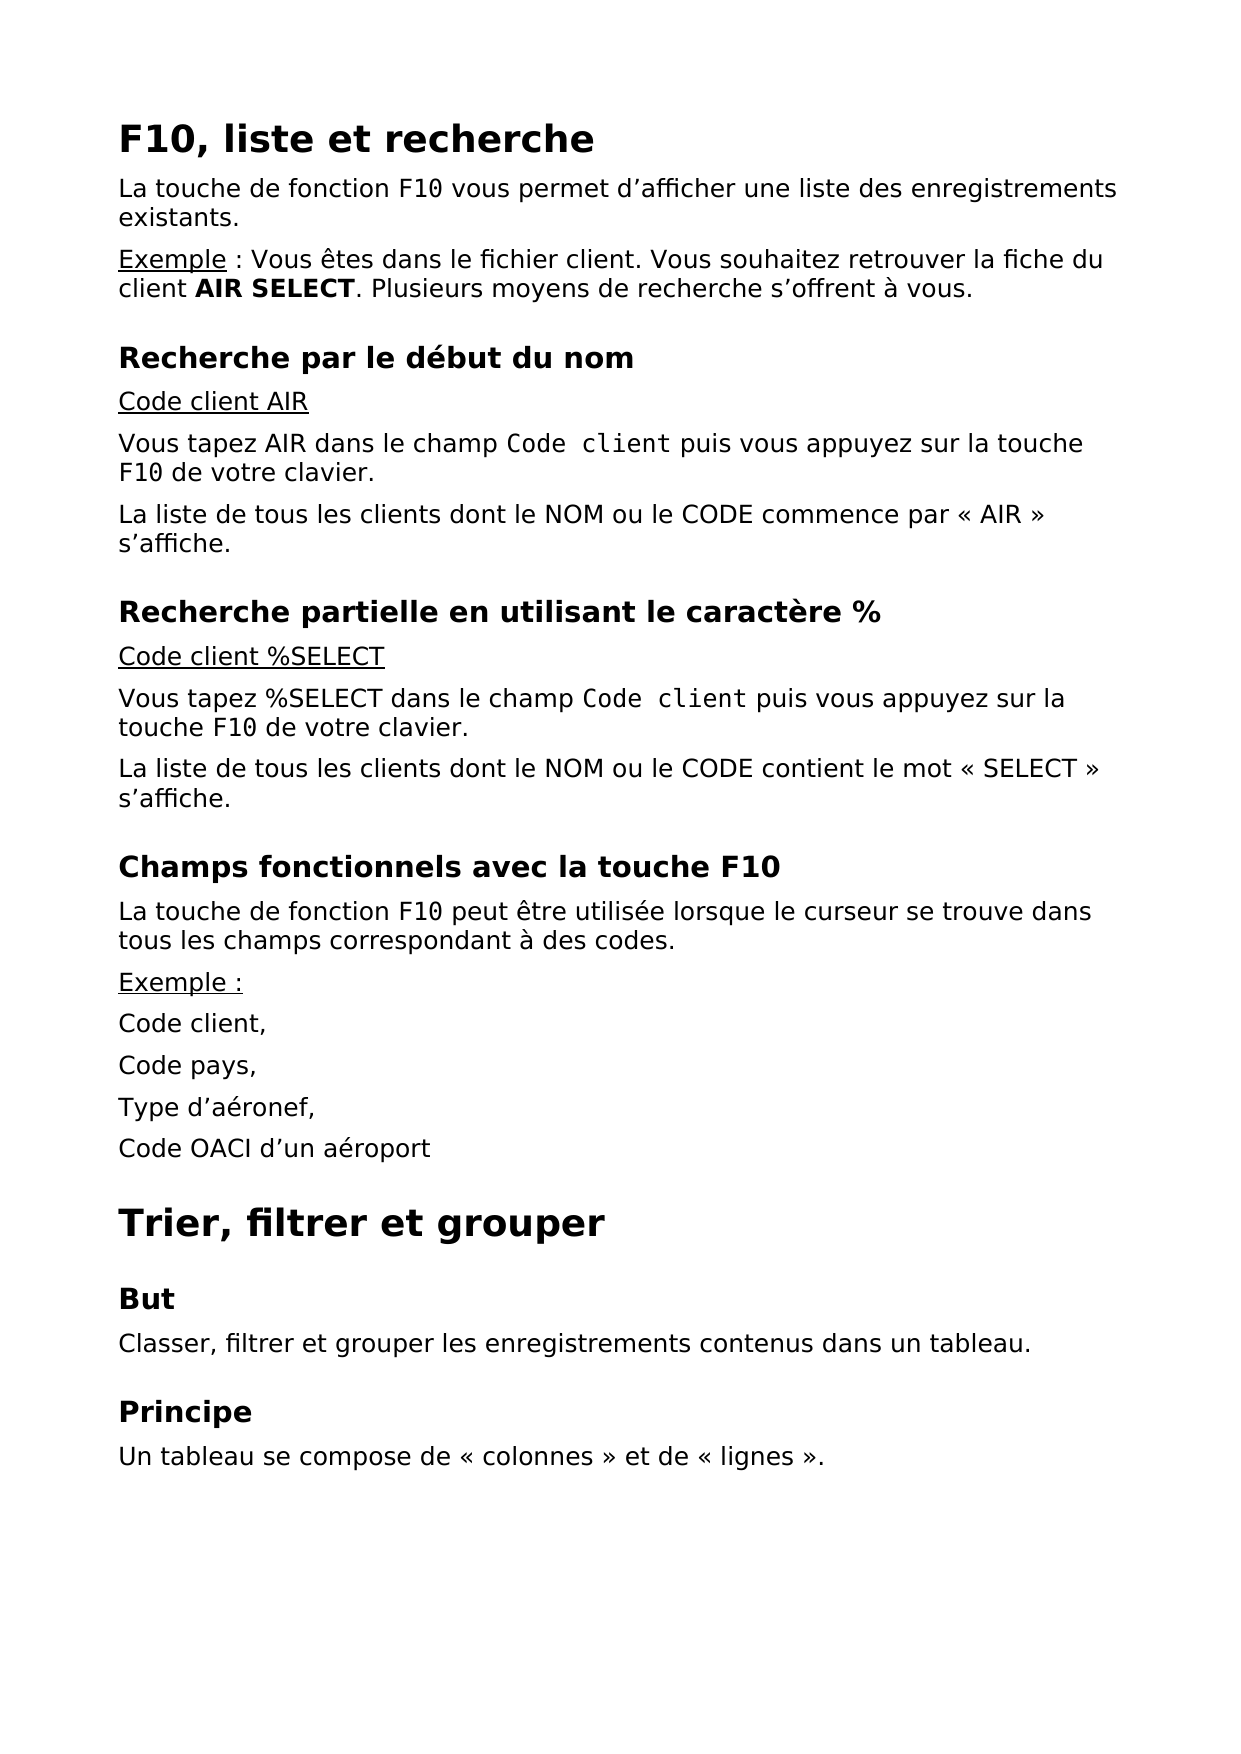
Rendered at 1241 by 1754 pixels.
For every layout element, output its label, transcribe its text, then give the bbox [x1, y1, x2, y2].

subtitle Recherche partielle en utilisant le caractère % [118, 596, 1122, 630]
text Type d’aéronef, [118, 1093, 1122, 1122]
text La liste de tous les clients dont le NOM ou le CODE commence par « AIR » s’affiche. [118, 500, 1122, 558]
text Code client %SELECT [118, 642, 1122, 671]
text La liste de tous les clients dont le NOM ou le CODE contient le mot « SELECT » s’affiche. [118, 755, 1122, 813]
text Exemple : [118, 968, 1122, 997]
subtitle Recherche par le début du nom [118, 341, 1122, 375]
text Classer, filtrer et grouper les enregistrements contenus dans un tableau. [118, 1329, 1122, 1358]
text Vous tapez %SELECT dans le champ Code client puis vous appuyez sur la touche F10 de votre clavier. [118, 684, 1122, 742]
subtitle F10, liste et recherche [118, 118, 1122, 162]
text La touche de fonction F10 peut être utilisée lorsque le curseur se trouve dans tous les champs correspondant à des codes. [118, 897, 1122, 955]
subtitle Principe [118, 1395, 1122, 1429]
text Code client, [118, 1009, 1122, 1039]
text Un tableau se compose de « colonnes » et de « lignes ». [118, 1442, 1122, 1471]
text Code pays, [118, 1051, 1122, 1080]
text Vous tapez AIR dans le champ Code client puis vous appuyez sur la touche F10 de votre clavier. [118, 429, 1122, 487]
text La touche de fonction F10 vous permet d’afficher une liste des enregistrements existants. [118, 174, 1122, 233]
text Exemple : Vous êtes dans le fichier client. Vous souhaitez retrouver la fiche du client AIR SELECT. Plusieurs moyens de recherche s’offrent à vous. [118, 245, 1122, 303]
subtitle But [118, 1282, 1122, 1316]
subtitle Trier, filtrer et grouper [118, 1201, 1122, 1245]
text Code OACI d’un aéroport [118, 1134, 1122, 1164]
text Code client AIR [118, 387, 1122, 417]
subtitle Champs fonctionnels avec la touche F10 [118, 851, 1122, 884]
